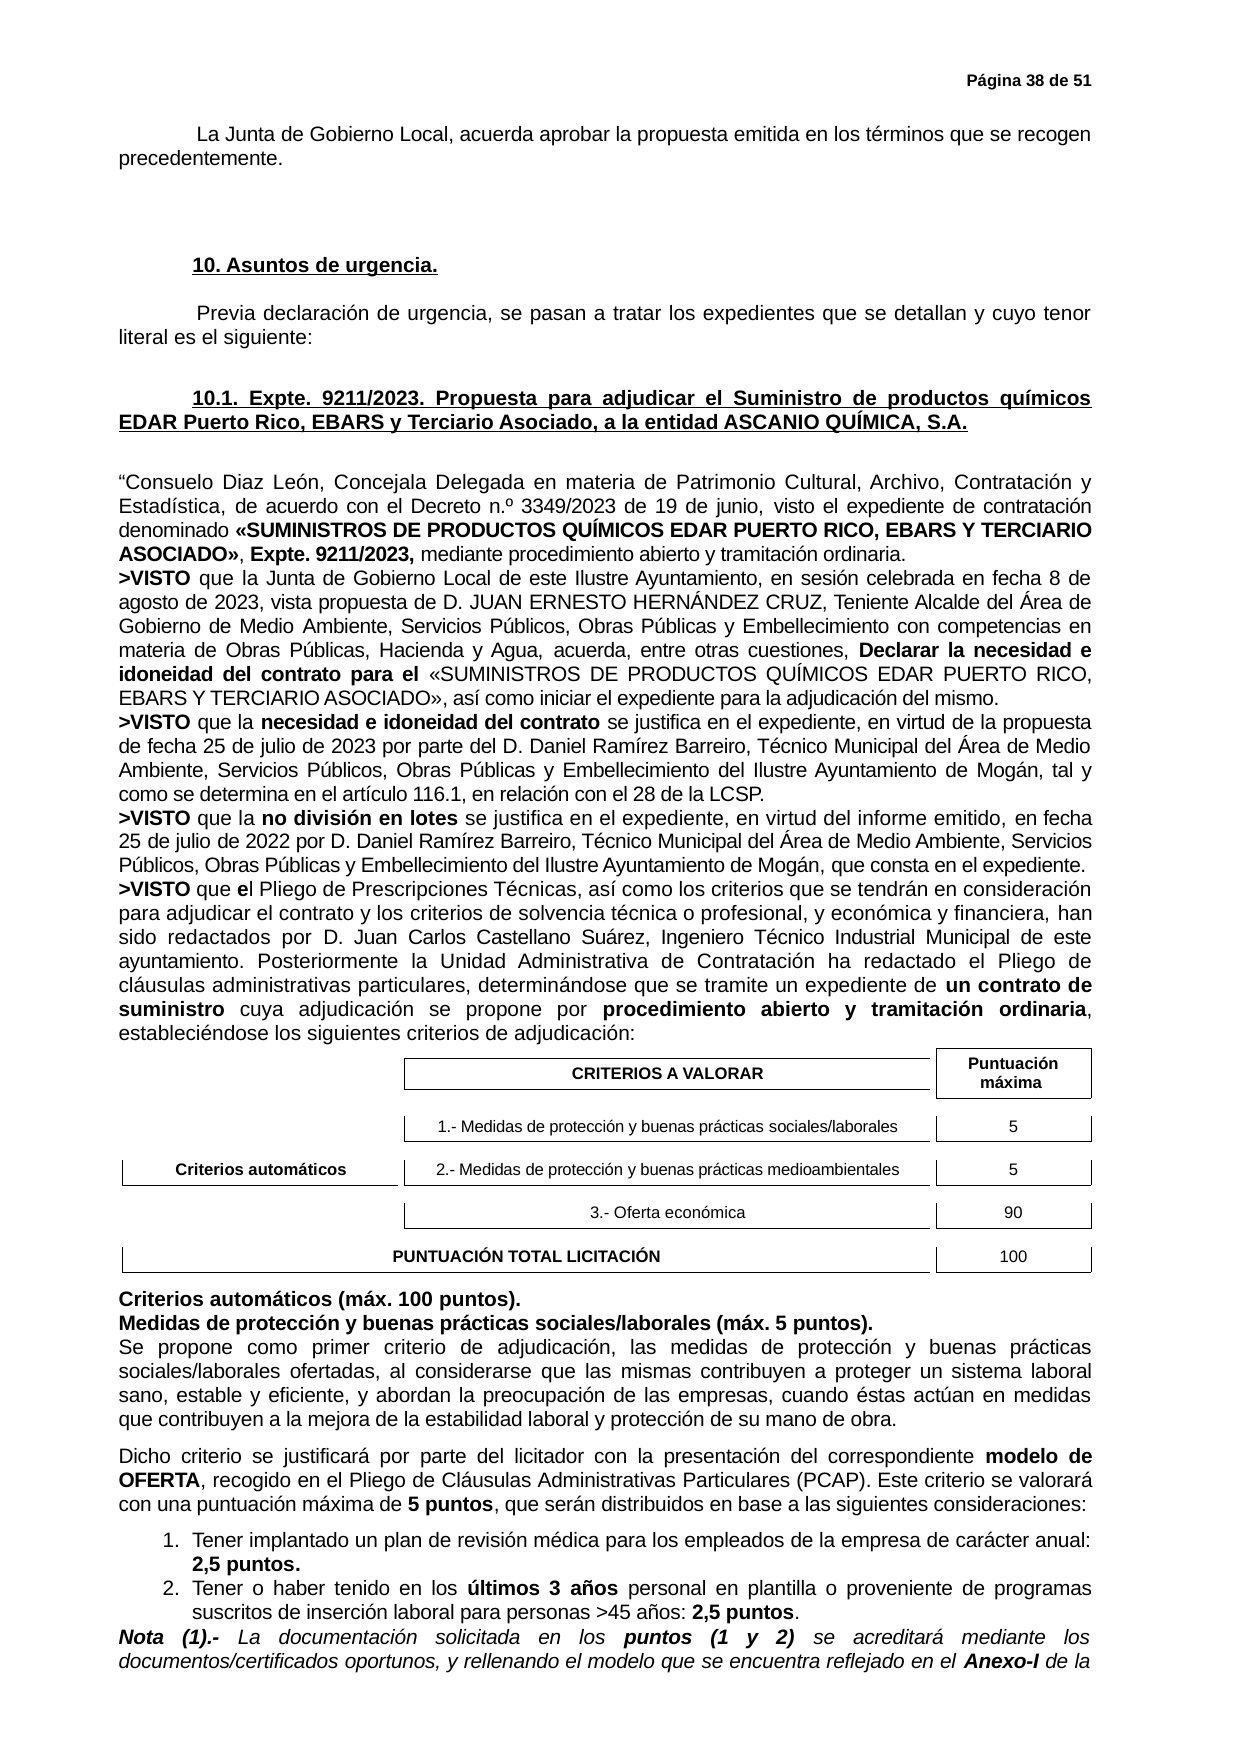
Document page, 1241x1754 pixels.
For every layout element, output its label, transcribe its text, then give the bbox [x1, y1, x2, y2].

text 10.1. Expte. 9211/2023. Propuesta para adjudicar el Suministro de productos químicos EDAR Puerto Rico, EBARS y Terciario Asociado, a la entidad ASCANIO QUÍMICA, S.A. [118, 386, 1092, 433]
text Previa declaración de urgencia, se pasan a tratar los expedientes que se detallan y cuyo tenor literal es el siguiente: [118, 301, 1092, 349]
text Se propone como primer criterio de adjudicación, las medidas de protección y buenas prácticas sociales/laborales ofertadas, al considerarse que las mismas contribuyen a proteger un sistema laboral sano, estable y eficiente, y abordan la preocupación de las empresas, cuando éstas actúan en medidas que contribuyen a la mejora de la estabilidad laboral y protección de su mano de obra. [118, 1335, 1092, 1431]
list Tener o haber tenido en los últimos 3 años personal en plantilla o proveniente de programas suscritos de inserción laboral para personas >45 años: 2,5 puntos. [162, 1576, 1092, 1623]
table_cell 2.- Medidas de protección y buenas prácticas medioambientales [401, 1157, 933, 1200]
table_cell 100 [933, 1244, 1094, 1287]
text >VISTO que la no división en lotes se justifica en el expediente, en virtud del informe emitido, en fecha 25 de julio de 2022 por D. Daniel Ramírez Barreiro, Técnico Municipal del Área de Medio Ambiente, Servicios Públicos, Obras Públicas y Embellecimiento del Ilustre Ayuntamiento de Mogán, que consta en el expediente. [118, 805, 1092, 877]
text “Consuelo Diaz León, Concejala Delegada en materia de Patrimonio Cultural, Archivo, Contratación y Estadística, de acuerdo con el Decreto n.º 3349/2023 de 19 de junio, visto el expediente de contratación denominado «SUMINISTROS DE PRODUCTOS QUÍMICOS EDAR PUERTO RICO, EBARS Y TERCIARIO ASOCIADO», Expte. 9211/2023, mediante procedimiento abierto y tramitación ordinaria. [118, 470, 1092, 566]
text >VISTO que la Junta de Gobierno Local de este Ilustre Ayuntamiento, en sesión celebrada en fecha 8 de agosto de 2023, vista propuesta de D. JUAN ERNESTO HERNÁNDEZ CRUZ, Teniente Alcalde del Área de Gobierno de Medio Ambiente, Servicios Públicos, Obras Públicas y Embellecimiento con competencias en materia de Obras Públicas, Hacienda y Agua, acuerda, entre otras cuestiones, Declarar la necesidad e idoneidad del contrato para el «SUMINISTROS DE PRODUCTOS QUÍMICOS EDAR PUERTO RICO, EBARS Y TERCIARIO ASOCIADO», así como iniciar el expediente para la adjudicación del mismo. [118, 566, 1092, 709]
text >VISTO que la necesidad e idoneidad del contrato se justifica en el expediente, en virtud de la propuesta de fecha 25 de julio de 2023 por parte del D. Daniel Ramírez Barreiro, Técnico Municipal del Área de Medio Ambiente, Servicios Públicos, Obras Públicas y Embellecimiento del Ilustre Ayuntamiento de Mogán, tal y como se determina en el artículo 116.1, en relación con el 28 de la LCSP. [118, 709, 1092, 805]
table_cell 90 [933, 1200, 1094, 1244]
table_header Puntuación máxima [933, 1045, 1094, 1113]
table_cell PUNTUACIÓN TOTAL LICITACIÓN [119, 1244, 933, 1287]
table_cell 5 [933, 1114, 1094, 1157]
text La Junta de Gobierno Local, acuerda aprobar la propuesta emitida en los términos que se recogen precedentemente. [118, 122, 1092, 170]
table_cell 1.- Medidas de protección y buenas prácticas sociales/laborales [401, 1114, 933, 1157]
list Tener implantado un plan de revisión médica para los empleados de la empresa de carácter anual: 2,5 puntos. [162, 1528, 1092, 1576]
table_cell 3.- Oferta económica [401, 1200, 933, 1244]
table_cell Criterios automáticos [119, 1114, 401, 1244]
text 10. Asuntos de urgencia. [118, 253, 1092, 277]
text Dicho criterio se justificará por parte del licitador con la presentación del correspondiente modelo de OFERTA, recogido en el Pliego de Cláusulas Administrativas Particulares (PCAP). Este criterio se valorará con una puntuación máxima de 5 puntos, que serán distribuidos en base a las siguientes consideraciones: [118, 1443, 1092, 1515]
text Nota (1).- La documentación solicitada en los puntos (1 y 2) se acreditará mediante los documentos/certificados oportunos, y rellenando el modelo que se encuentra reflejado en el Anexo-I de la [118, 1625, 1092, 1673]
table_header CRITERIOS A VALORAR [401, 1045, 933, 1113]
table_cell 5 [933, 1157, 1094, 1200]
text Medidas de protección y buenas prácticas sociales/laborales (máx. 5 puntos). [118, 1311, 1092, 1335]
text >VISTO que el Pliego de Prescripciones Técnicas, así como los criterios que se tendrán en consideración para adjudicar el contrato y los criterios de solvencia técnica o profesional, y económica y financiera, han sido redactados por D. Juan Carlos Castellano Suárez, Ingeniero Técnico Industrial Municipal de este ayuntamiento. Posteriormente la Unidad Administrativa de Contratación ha redactado el Pliego de cláusulas administrativas particulares, determinándose que se tramite un expediente de un contrato de suministro cuya adjudicación se propone por procedimiento abierto y tramitación ordinaria, estableciéndose los siguientes criterios de adjudicación: [118, 877, 1092, 1045]
text Criterios automáticos (máx. 100 puntos). [118, 1287, 1092, 1311]
table_header [119, 1045, 401, 1113]
